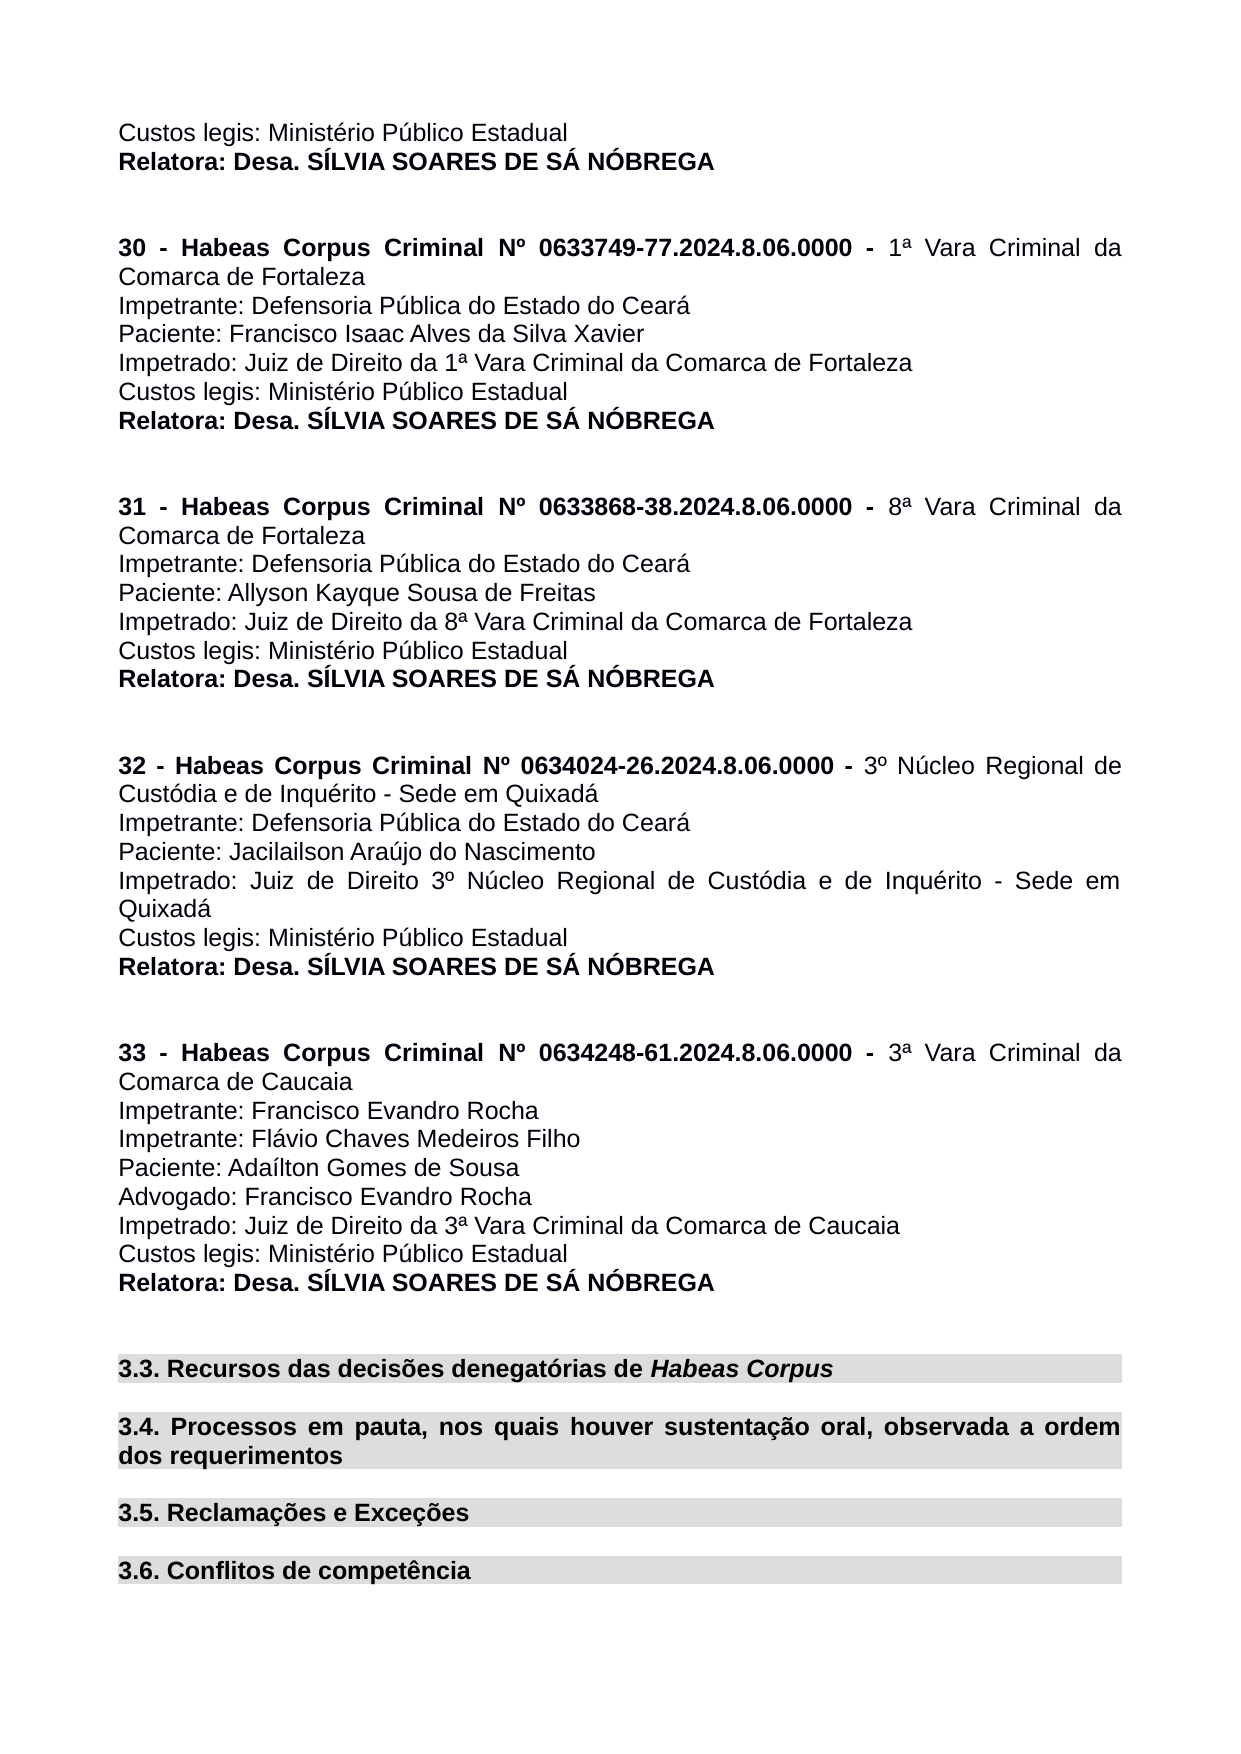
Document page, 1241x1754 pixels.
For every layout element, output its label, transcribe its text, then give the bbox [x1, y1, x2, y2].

text 33 - Habeas Corpus Criminal Nº 0634248-61.2024.8.06.0000 - 3ª Vara Criminal da Comarca de Caucaia [118, 1038, 1122, 1096]
text Paciente: Jacilailson Araújo do Nascimento [118, 837, 1122, 866]
text Relatora: Desa. SÍLVIA SOARES DE SÁ NÓBREGA [118, 1268, 1122, 1297]
text 31 - Habeas Corpus Criminal Nº 0633868-38.2024.8.06.0000 - 8ª Vara Criminal da Comarca de Fortaleza [118, 492, 1122, 549]
text Custos legis: Ministério Público Estadual [118, 923, 1122, 952]
text Advogado: Francisco Evandro Rocha [118, 1182, 1122, 1211]
text Custos legis: Ministério Público Estadual [118, 1239, 1122, 1268]
text 3.4. Processos em pauta, nos quais houver sustentação oral, observada a ordem dos requerimentos [118, 1412, 1122, 1469]
text Paciente: Francisco Isaac Alves da Silva Xavier [118, 319, 1122, 348]
text Impetrante: Flávio Chaves Medeiros Filho [118, 1124, 1122, 1153]
text Custos legis: Ministério Público Estadual [118, 377, 1122, 406]
text Impetrante: Defensoria Pública do Estado do Ceará [118, 549, 1122, 578]
text Paciente: Allyson Kayque Sousa de Freitas [118, 578, 1122, 607]
text 3.3. Recursos das decisões denegatórias de Habeas Corpus [118, 1354, 1122, 1383]
text Relatora: Desa. SÍLVIA SOARES DE SÁ NÓBREGA [118, 147, 1122, 176]
text Relatora: Desa. SÍLVIA SOARES DE SÁ NÓBREGA [118, 952, 1122, 981]
text Relatora: Desa. SÍLVIA SOARES DE SÁ NÓBREGA [118, 664, 1122, 693]
text Impetrante: Defensoria Pública do Estado do Ceará [118, 291, 1122, 319]
text 3.6. Conflitos de competência [118, 1556, 1122, 1584]
text Paciente: Adaílton Gomes de Sousa [118, 1153, 1122, 1182]
text Impetrante: Defensoria Pública do Estado do Ceará [118, 808, 1122, 837]
text Custos legis: Ministério Público Estadual [118, 118, 1122, 147]
text Impetrante: Francisco Evandro Rocha [118, 1096, 1122, 1124]
text 30 - Habeas Corpus Criminal Nº 0633749-77.2024.8.06.0000 - 1ª Vara Criminal da Comarca de Fortaleza [118, 233, 1122, 291]
text Impetrado: Juiz de Direito 3º Núcleo Regional de Custódia e de Inquérito - Sede em Quixadá [118, 866, 1122, 923]
text 32 - Habeas Corpus Criminal Nº 0634024-26.2024.8.06.0000 - 3º Núcleo Regional de Custódia e de Inquérito - Sede em Quixadá [118, 751, 1122, 808]
text Impetrado: Juiz de Direito da 1ª Vara Criminal da Comarca de Fortaleza [118, 348, 1122, 377]
text Custos legis: Ministério Público Estadual [118, 636, 1122, 664]
text Impetrado: Juiz de Direito da 8ª Vara Criminal da Comarca de Fortaleza [118, 607, 1122, 636]
text Impetrado: Juiz de Direito da 3ª Vara Criminal da Comarca de Caucaia [118, 1211, 1122, 1239]
text Relatora: Desa. SÍLVIA SOARES DE SÁ NÓBREGA [118, 406, 1122, 434]
text 3.5. Reclamações e Exceções [118, 1498, 1122, 1527]
